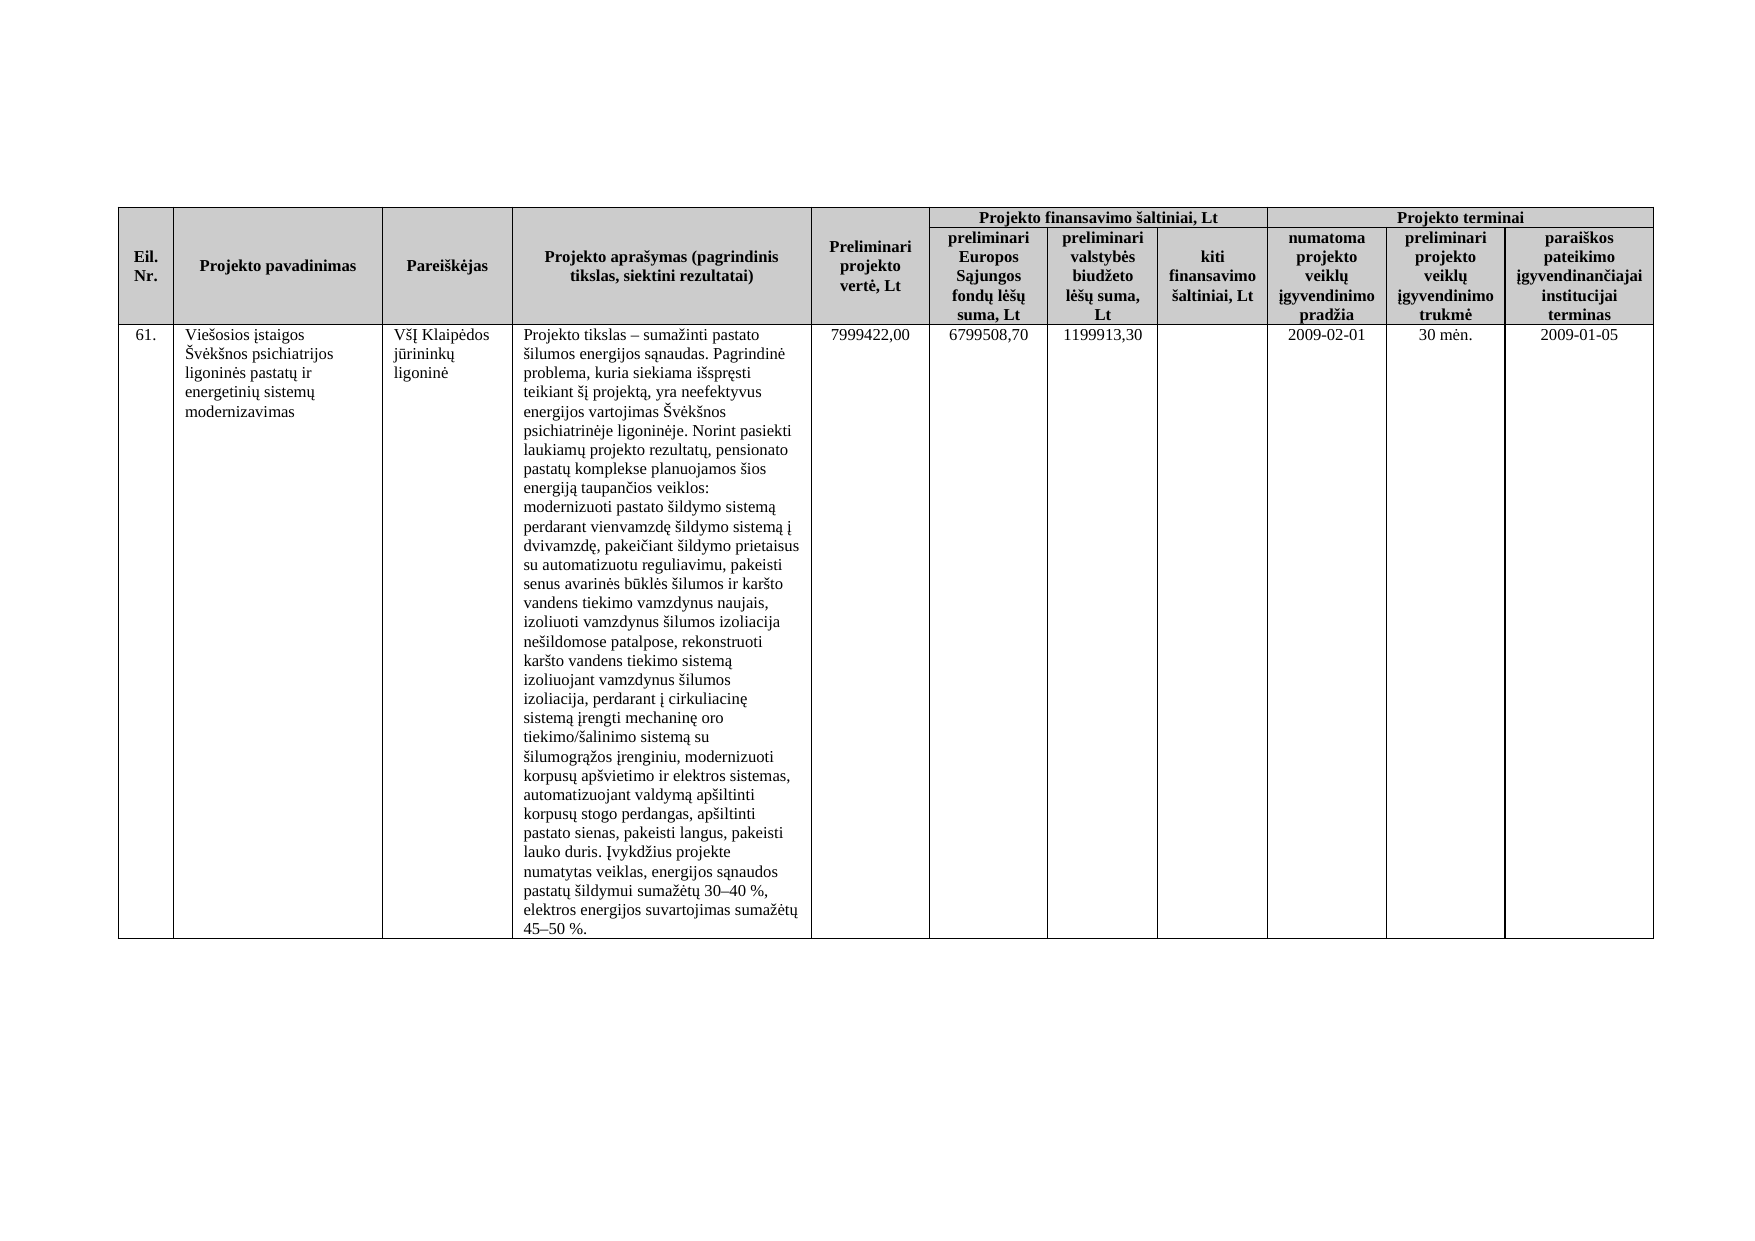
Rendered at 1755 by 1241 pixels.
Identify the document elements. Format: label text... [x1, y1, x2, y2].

table_cell numatoma projekto veiklų įgyvendinimo pradžia [1268, 228, 1386, 324]
table_cell 61. [119, 325, 173, 938]
table_cell preliminari projekto veiklų įgyvendinimo trukmė [1387, 228, 1504, 324]
table_header Projekto aprašymas (pagrindinis tikslas, siektini rezultatai) [513, 208, 811, 324]
table_cell 1199913,30 [1048, 325, 1157, 938]
table_header Eil. Nr. [119, 208, 173, 324]
table_cell preliminari Europos Sąjungos fondų lėšų suma, Lt [930, 228, 1047, 324]
table_header Projekto pavadinimas [174, 208, 382, 324]
table_cell Viešosios įstaigos Švėkšnos psichiatrijos ligoninės pastatų ir energetinių sistemų modernizavimas [174, 325, 382, 938]
table_cell 2009-01-05 [1506, 325, 1653, 938]
table_cell 7999422,00 [812, 325, 929, 938]
table_header Projekto terminai [1268, 208, 1653, 227]
table_cell 6799508,70 [930, 325, 1047, 938]
table_cell kiti finansavimo šaltiniai, Lt [1158, 228, 1267, 324]
table_cell 2009-02-01 [1268, 325, 1386, 938]
table_cell Projekto tikslas – sumažinti pastato šilumos energijos sąnaudas. Pagrindinė problema, kuria siekiama išspręsti teikiant šį projektą, yra neefektyvus energijos vartojimas Švėkšnos psichiatrinėje ligoninėje. Norint pasiekti laukiamų projekto rezultatų, pensionato pastatų komplekse planuojamos šios energiją taupančios veiklos: modernizuoti pastato šildymo sistemą perdarant vienvamzdę šildymo sistemą į dvivamzdę, pakeičiant šildymo prietaisus su automatizuotu reguliavimu, pakeisti senus avarinės būklės šilumos ir karšto vandens tiekimo vamzdynus naujais, izoliuoti vamzdynus šilumos izoliacija nešildomose patalpose, rekonstruoti karšto vandens tiekimo sistemą izoliuojant vamzdynus šilumos izoliacija, perdarant į cirkuliacinę sistemą įrengti mechaninę oro tiekimo/šalinimo sistemą su šilumogrąžos įrenginiu, modernizuoti korpusų apšvietimo ir elektros sistemas, automatizuojant valdymą apšiltinti korpusų stogo perdangas, apšiltinti pastato sienas, pakeisti langus, pakeisti lauko duris. Įvykdžius projekte numatytas veiklas, energijos sąnaudos pastatų šildymui sumažėtų 30–40 %, elektros energijos suvartojimas sumažėtų 45–50 %. [513, 325, 811, 938]
table_cell 30 mėn. [1387, 325, 1504, 938]
table_cell paraiškos pateikimo įgyvendinančiajai institucijai terminas [1506, 228, 1653, 324]
table_cell VšĮ Klaipėdos jūrininkų ligoninė [383, 325, 512, 938]
table_header Pareiškėjas [383, 208, 512, 324]
table_header Preliminari projekto vertė, Lt [812, 208, 929, 324]
table_cell preliminari valstybės biudžeto lėšų suma, Lt [1048, 228, 1157, 324]
table_cell [1158, 325, 1267, 938]
table_header Projekto finansavimo šaltiniai, Lt [930, 208, 1267, 227]
